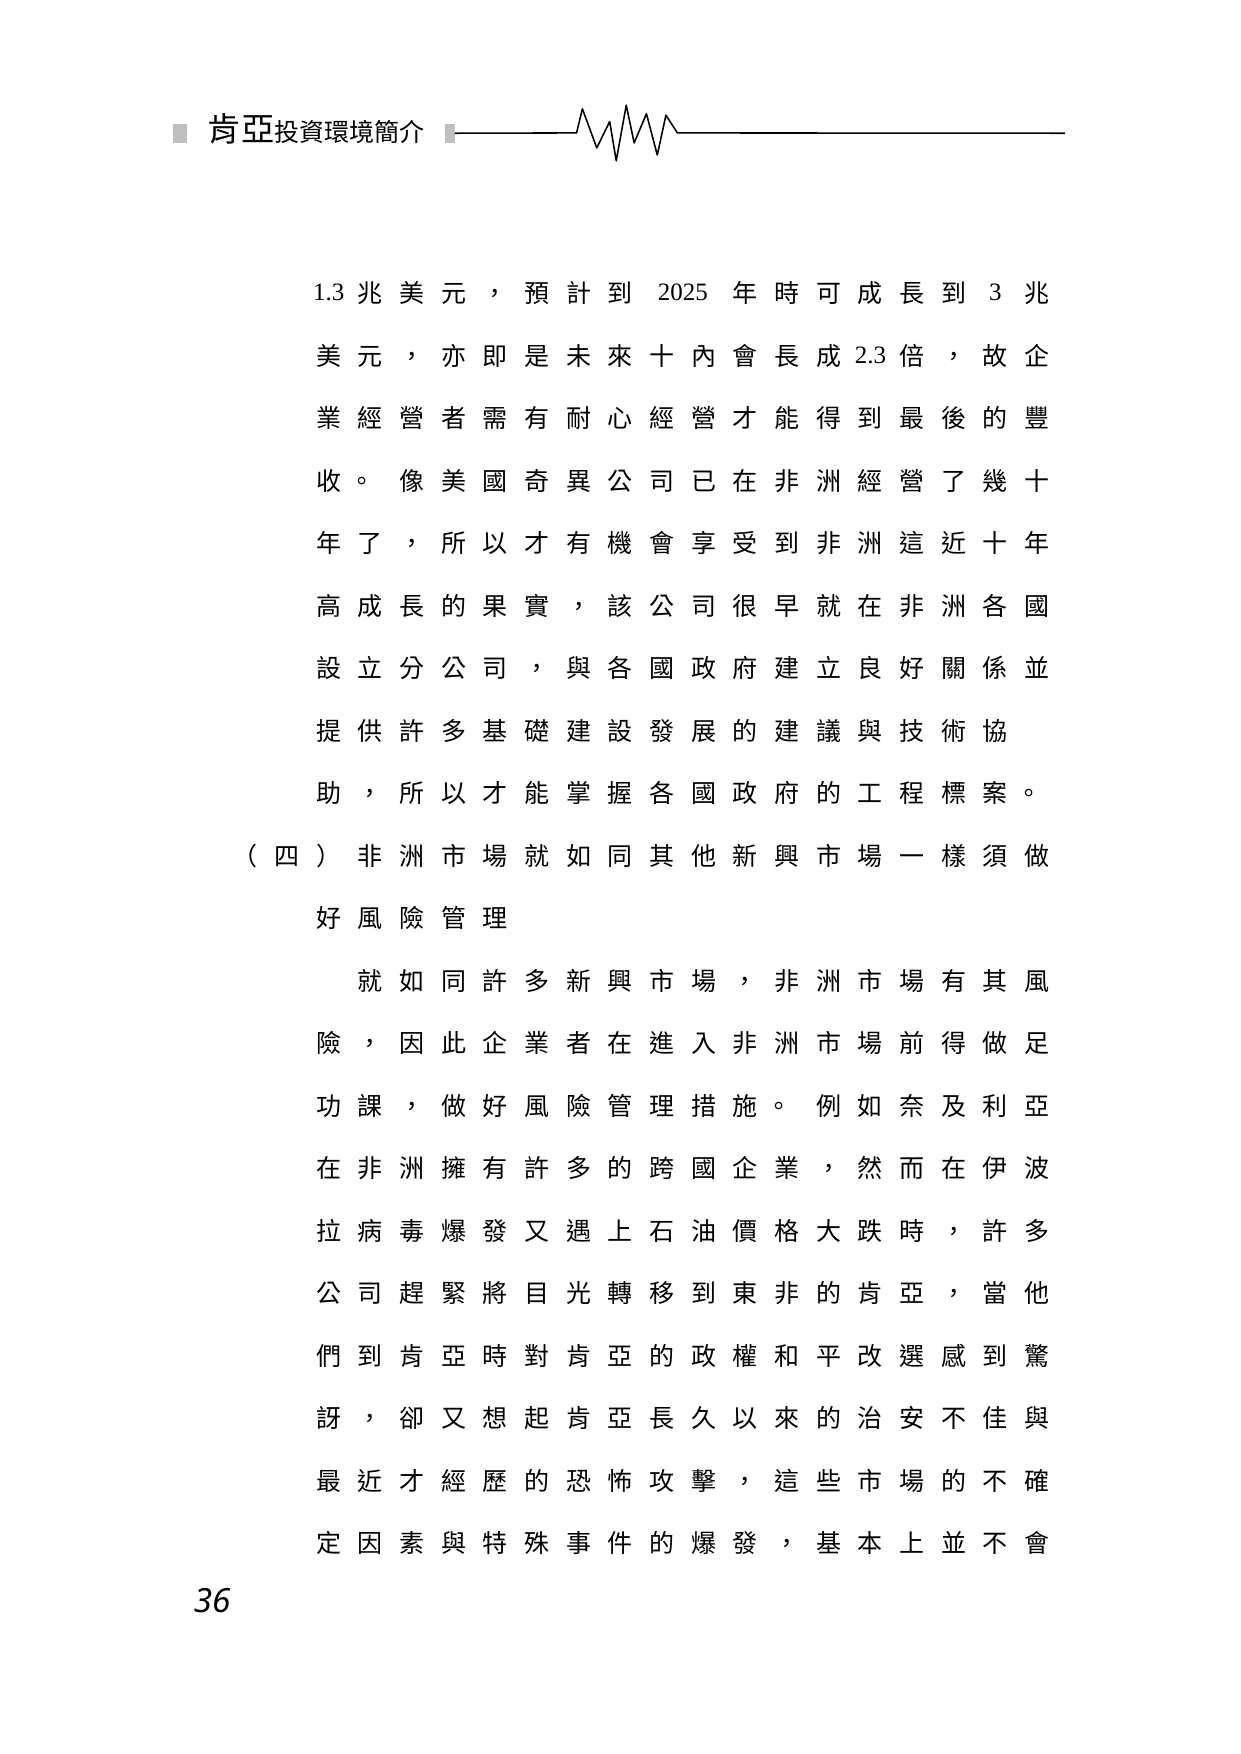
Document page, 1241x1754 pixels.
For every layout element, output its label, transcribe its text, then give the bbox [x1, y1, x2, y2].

text 1.3兆美元，預計到2025年時可成長到3兆美元，亦即是未來十內會長成2.3倍，故企業經營者需有耐心經營才能得到最後的豐收。像美國奇異公司已在非洲經營了幾十年了，所以才有機會享受到非洲這近十年高成長的果實，該公司很早就在非洲各國設立分公司，與各國政府建立良好關係並提供許多基礎建設發展的建議與技術協助，所以才能掌握各國政府的工程標案。 [281, 250, 1058, 813]
text （四）非洲市場就如同其他新興市場一樣須做好風險管理 [207, 813, 1058, 938]
text 就如同許多新興市場，非洲市場有其風險，因此企業者在進入非洲市場前得做足功課，做好風險管理措施。例如奈及利亞在非洲擁有許多的跨國企業，然而在伊波拉病毒爆發又遇上石油價格大跌時，許多公司趕緊將目光轉移到東非的肯亞，當他們到肯亞時對肯亞的政權和平改選感到驚訝，卻又想起肯亞長久以來的治安不佳與最近才經歷的恐怖攻擊，這些市場的不確定因素與特殊事件的爆發，基本上並不會 [281, 938, 1058, 1563]
